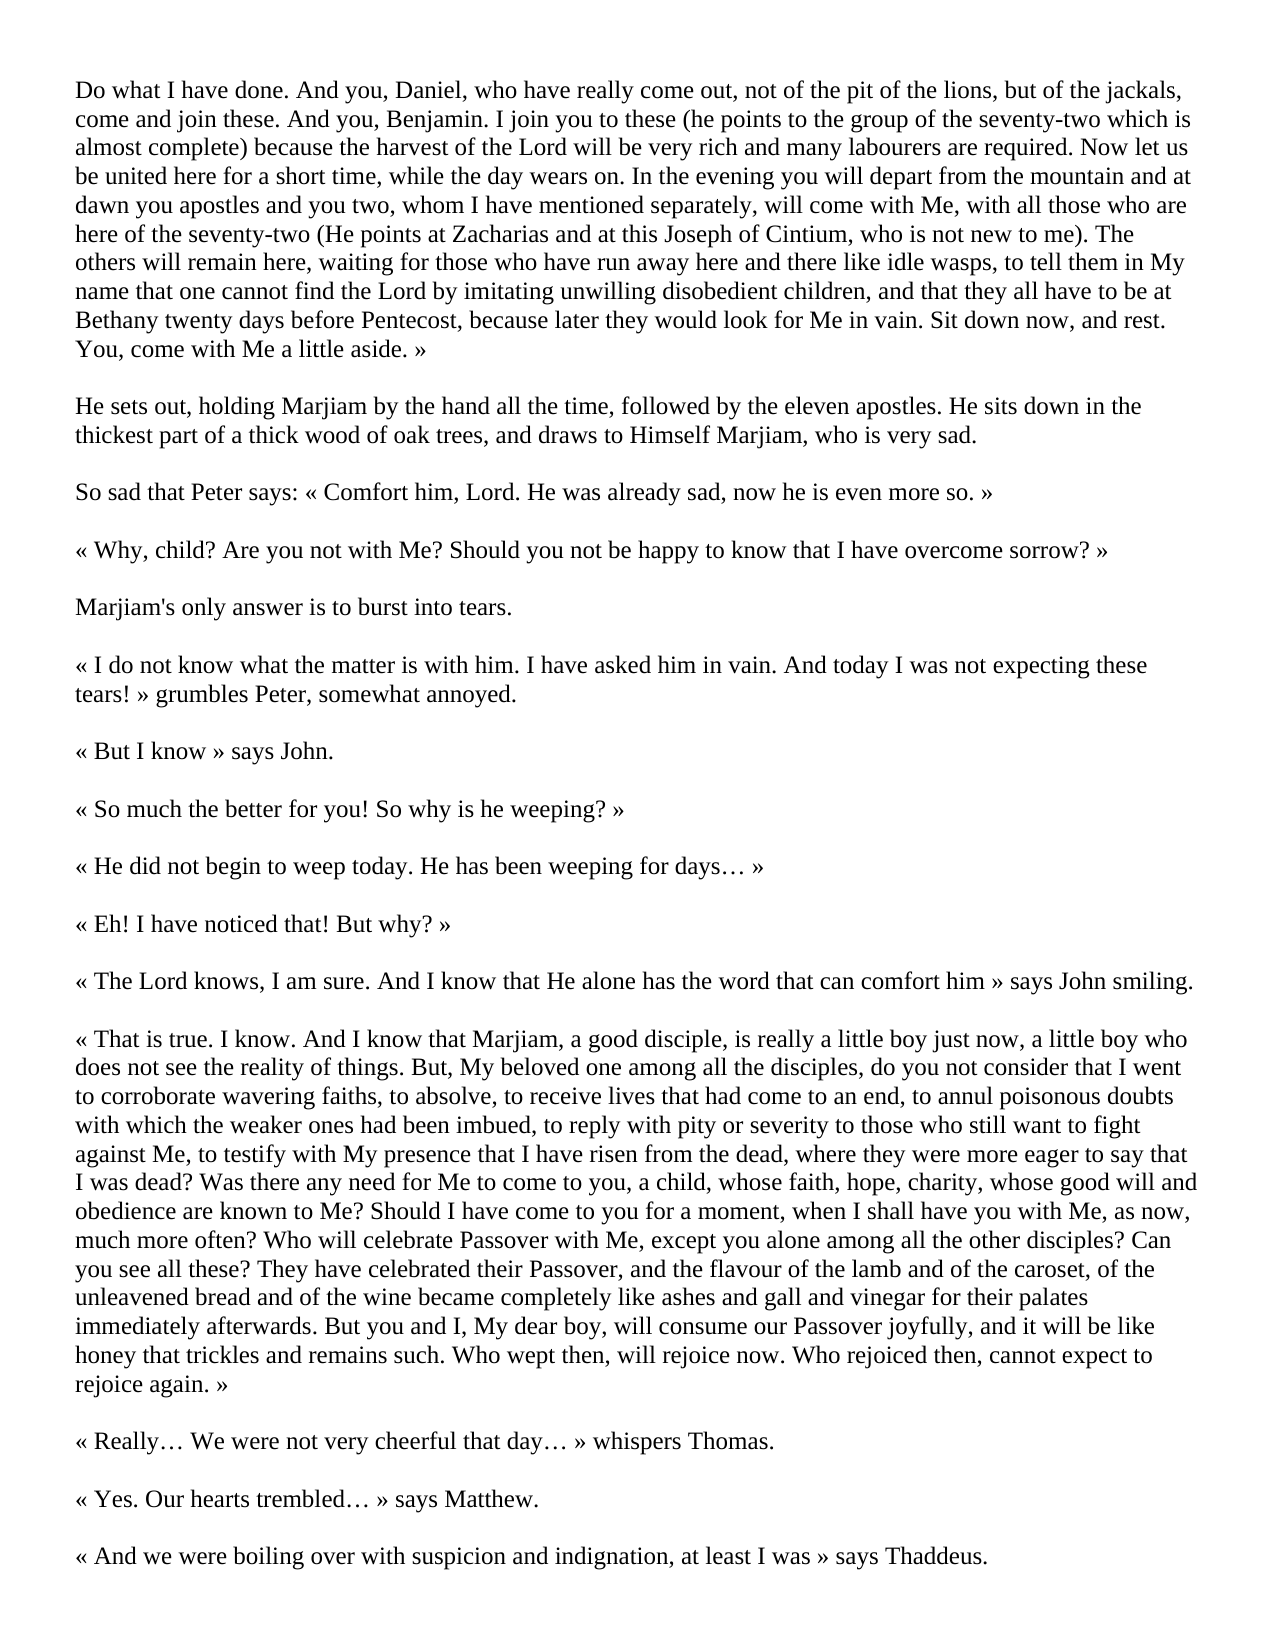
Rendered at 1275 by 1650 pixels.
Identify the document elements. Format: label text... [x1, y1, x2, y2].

text « Eh! I have noticed that! But why? » [75, 909, 1200, 937]
text « The Lord knows, I am sure. And I know that He alone has the word that can comfort him » says John smiling. [75, 966, 1200, 995]
text « He did not begin to weep today. He has been weeping for days… » [75, 851, 1200, 880]
text « And we were boiling over with suspicion and indignation, at least I was » says Thaddeus. [75, 1541, 1200, 1570]
text « Yes. Our hearts trembled… » says Matthew. [75, 1484, 1200, 1512]
text So sad that Peter says: « Comfort him, Lord. He was already sad, now he is even more so. » [75, 477, 1200, 506]
text « But I know » says John. [75, 736, 1200, 765]
text « So much the better for you! So why is he weeping? » [75, 794, 1200, 822]
text Do what I have done. And you, Daniel, who have really come out, not of the pit of the lions, but of the jackals, come and join these. And you, Benjamin. I join you to these (he points to the group of the seventy-two which is almost complete) because the harvest of the Lord will be very rich and many labourers are required. Now let us be united here for a short time, while the day wears on. In the evening you will depart from the mountain and at dawn you apostles and you two, whom I have mentioned separately, will come with Me, with all those who are here of the seventy-two (He points at Zacharias and at this Joseph of Cintium, who is not new to me). The others will remain here, waiting for those who have run away here and there like idle wasps, to tell them in My name that one cannot find the Lord by imitating unwilling disobedient children, and that they all have to be at Bethany twenty days before Pentecost, because later they would look for Me in vain. Sit down now, and rest. You, come with Me a little aside. » [75, 75, 1200, 362]
text « That is true. I know. And I know that Marjiam, a good disciple, is really a little boy just now, a little boy who does not see the reality of things. But, My beloved one among all the disciples, do you not consider that I went to corroborate wavering faiths, to absolve, to receive lives that had come to an end, to annul poisonous doubts with which the weaker ones had been imbued, to reply with pity or severity to those who still want to fight against Me, to testify with My presence that I have risen from the dead, where they were more eager to say that I was dead? Was there any need for Me to come to you, a child, whose faith, hope, charity, whose good will and obedience are known to Me? Should I have come to you for a moment, when I shall have you with Me, as now, much more often? Who will celebrate Passover with Me, except you alone among all the other disciples? Can you see all these? They have celebrated their Passover, and the flavour of the lamb and of the caroset, of the unleavened bread and of the wine became completely like ashes and gall and vinegar for their palates immediately afterwards. But you and I, My dear boy, will consume our Passover joyfully, and it will be like honey that trickles and remains such. Who wept then, will rejoice now. Who rejoiced then, cannot expect to rejoice again. » [75, 1024, 1200, 1397]
text Marjiam's only answer is to burst into tears. [75, 592, 1200, 621]
text He sets out, holding Marjiam by the hand all the time, followed by the eleven apostles. He sits down in the thickest part of a thick wood of oak trees, and draws to Himself Marjiam, who is very sad. [75, 391, 1200, 449]
text « Really… We were not very cheerful that day… » whispers Thomas. [75, 1426, 1200, 1455]
text « I do not know what the matter is with him. I have asked him in vain. And today I was not expecting these tears! » grumbles Peter, somewhat annoyed. [75, 650, 1200, 707]
text « Why, child? Are you not with Me? Should you not be happy to know that I have overcome sorrow? » [75, 535, 1200, 564]
